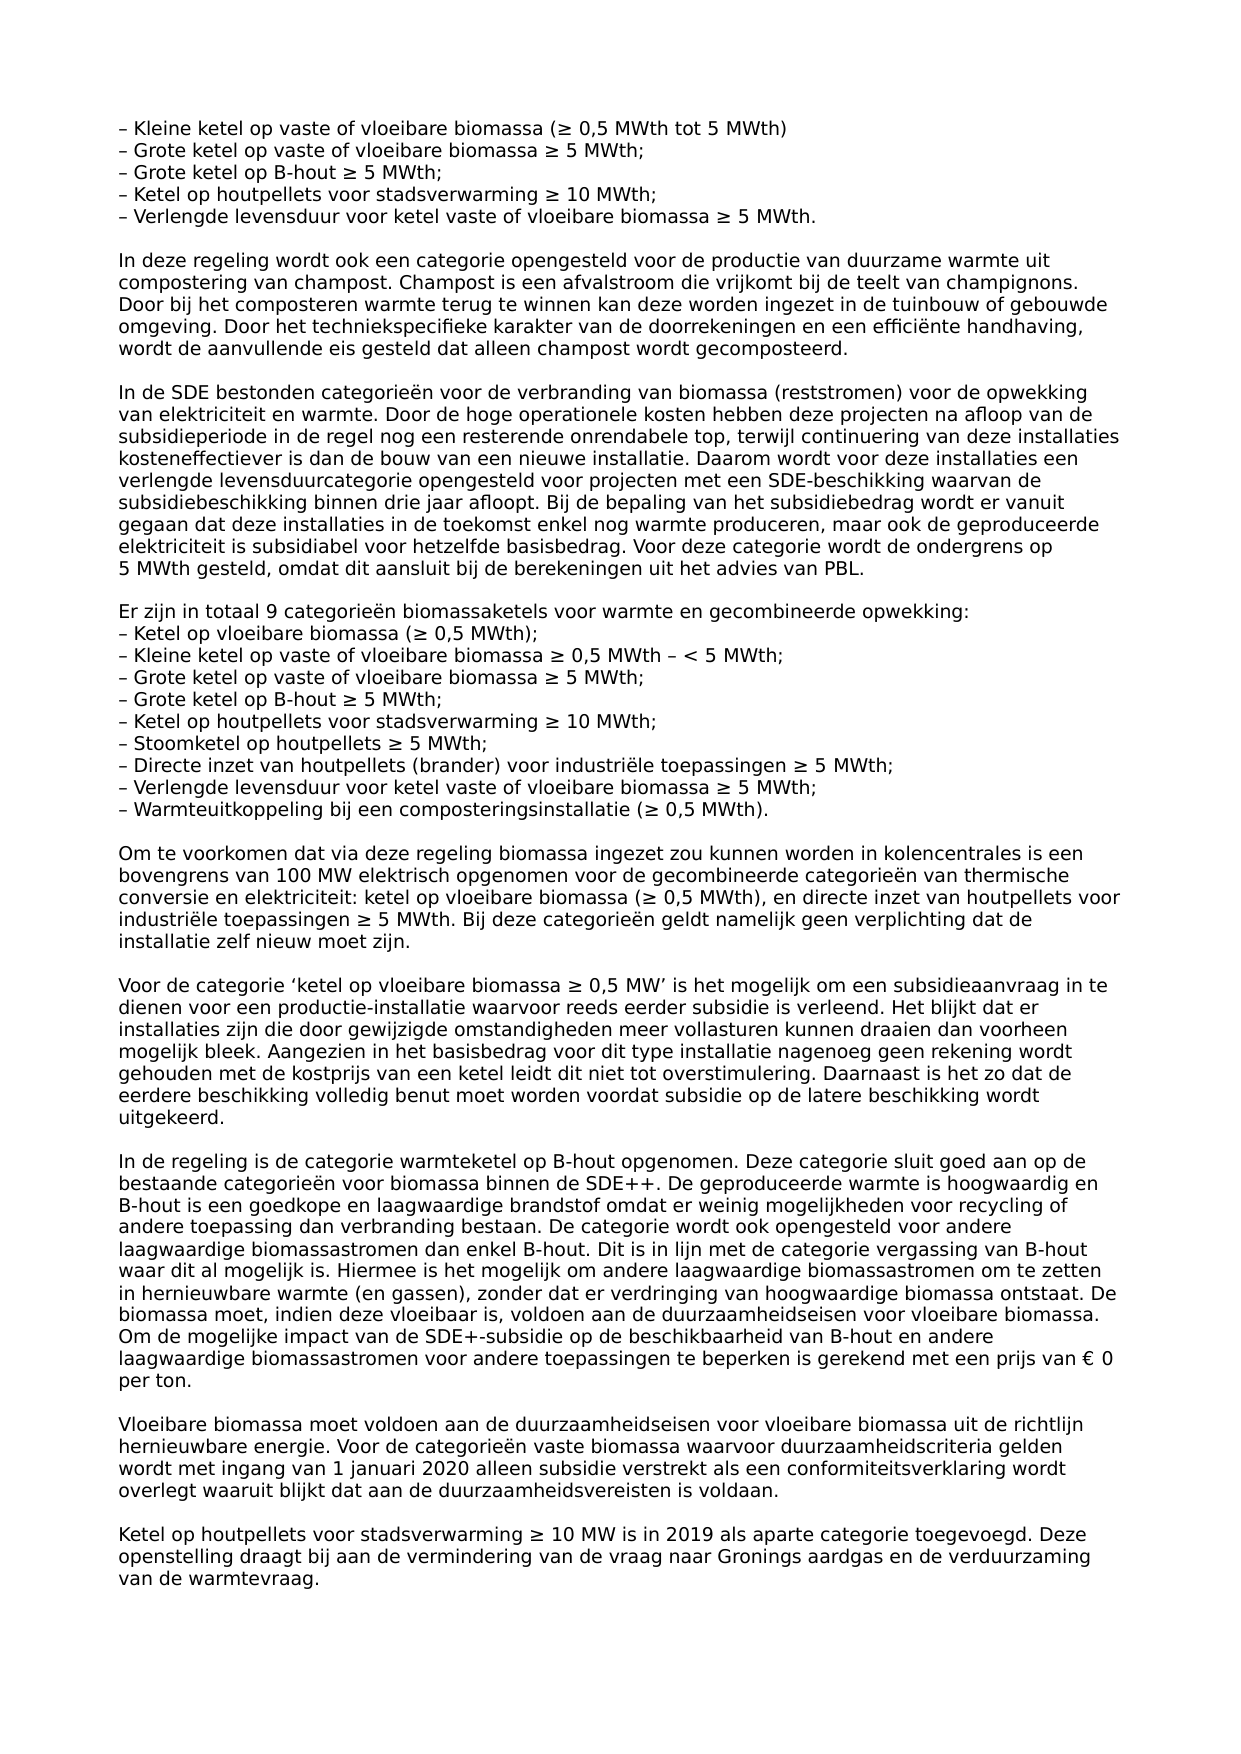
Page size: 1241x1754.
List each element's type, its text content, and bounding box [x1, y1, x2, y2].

text Vloeibare biomassa moet voldoen aan de duurzaamheidseisen voor vloeibare biomassa uit de richtlijn hernieuwbare energie. Voor de categorieën vaste biomassa waarvoor duurzaamheidscriteria gelden wordt met ingang van 1 januari 2020 alleen subsidie verstrekt als een conformiteitsverklaring wordt overlegt waaruit blijkt dat aan de duurzaamheidsvereisten is voldaan. [118, 1414, 1122, 1502]
text In de SDE bestonden categorieën voor de verbranding van biomassa (reststromen) voor de opwekking van elektriciteit en warmte. Door de hoge operationele kosten hebben deze projecten na afloop van de subsidieperiode in de regel nog een resterende onrendabele top, terwijl continuering van deze installaties kosteneffectiever is dan de bouw van een nieuwe installatie. Daarom wordt voor deze installaties een verlengde levensduurcategorie opengesteld voor projecten met een SDE-beschikking waarvan de subsidiebeschikking binnen drie jaar afloopt. Bij de bepaling van het subsidiebedrag wordt er vanuit gegaan dat deze installaties in de toekomst enkel nog warmte produceren, maar ook de geproduceerde elektriciteit is subsidiabel voor hetzelfde basisbedrag. Voor deze categorie wordt de ondergrens op 5 MWth gesteld, omdat dit aansluit bij de berekeningen uit het advies van PBL. [118, 382, 1122, 579]
text – Directe inzet van houtpellets (brander) voor industriële toepassingen ≥ 5 MWth; [118, 755, 1122, 777]
text Ketel op houtpellets voor stadsverwarming ≥ 10 MW is in 2019 als aparte categorie toegevoegd. Deze openstelling draagt bij aan de vermindering van de vraag naar Gronings aardgas en de verduurzaming van de warmtevraag. [118, 1524, 1122, 1590]
text – Verlengde levensduur voor ketel vaste of vloeibare biomassa ≥ 5 MWth. [118, 206, 1122, 228]
text Om te voorkomen dat via deze regeling biomassa ingezet zou kunnen worden in kolencentrales is een bovengrens van 100 MW elektrisch opgenomen voor de gecombineerde categorieën van thermische conversie en elektriciteit: ketel op vloeibare biomassa (≥ 0,5 MWth), en directe inzet van houtpellets voor industriële toepassingen ≥ 5 MWth. Bij deze categorieën geldt namelijk geen verplichting dat de installatie zelf nieuw moet zijn. [118, 843, 1122, 953]
text – Kleine ketel op vaste of vloeibare biomassa ≥ 0,5 MWth – < 5 MWth; [118, 645, 1122, 667]
text In de regeling is de categorie warmteketel op B-hout opgenomen. Deze categorie sluit goed aan op de bestaande categorieën voor biomassa binnen de SDE++. De geproduceerde warmte is hoogwaardig en B-hout is een goedkope en laagwaardige brandstof omdat er weinig mogelijkheden voor recycling of andere toepassing dan verbranding bestaan. De categorie wordt ook opengesteld voor andere laagwaardige biomassastromen dan enkel B-hout. Dit is in lijn met de categorie vergassing van B-hout waar dit al mogelijk is. Hiermee is het mogelijk om andere laagwaardige biomassastromen om te zetten in hernieuwbare warmte (en gassen), zonder dat er verdringing van hoogwaardige biomassa ontstaat. De biomassa moet, indien deze vloeibaar is, voldoen aan de duurzaamheidseisen voor vloeibare biomassa. Om de mogelijke impact van de SDE+-subsidie op de beschikbaarheid van B-hout en andere laagwaardige biomassastromen voor andere toepassingen te beperken is gerekend met een prijs van € 0 per ton. [118, 1151, 1122, 1392]
text – Ketel op houtpellets voor stadsverwarming ≥ 10 MWth; [118, 184, 1122, 206]
text – Grote ketel op B-hout ≥ 5 MWth; [118, 162, 1122, 184]
text – Grote ketel op B-hout ≥ 5 MWth; [118, 689, 1122, 711]
text – Grote ketel op vaste of vloeibare biomassa ≥ 5 MWth; [118, 667, 1122, 689]
text – Grote ketel op vaste of vloeibare biomassa ≥ 5 MWth; [118, 140, 1122, 162]
text Voor de categorie ‘ketel op vloeibare biomassa ≥ 0,5 MW’ is het mogelijk om een subsidieaanvraag in te dienen voor een productie-installatie waarvoor reeds eerder subsidie is verleend. Het blijkt dat er installaties zijn die door gewijzigde omstandigheden meer vollasturen kunnen draaien dan voorheen mogelijk bleek. Aangezien in het basisbedrag voor dit type installatie nagenoeg geen rekening wordt gehouden met de kostprijs van een ketel leidt dit niet tot overstimulering. Daarnaast is het zo dat de eerdere beschikking volledig benut moet worden voordat subsidie op de latere beschikking wordt uitgekeerd. [118, 975, 1122, 1129]
text – Stoomketel op houtpellets ≥ 5 MWth; [118, 733, 1122, 755]
text In deze regeling wordt ook een categorie opengesteld voor de productie van duurzame warmte uit compostering van champost. Champost is een afvalstroom die vrijkomt bij de teelt van champignons. Door bij het composteren warmte terug te winnen kan deze worden ingezet in de tuinbouw of gebouwde omgeving. Door het techniekspecifieke karakter van de doorrekeningen en een efficiënte handhaving, wordt de aanvullende eis gesteld dat alleen champost wordt gecomposteerd. [118, 250, 1122, 360]
text – Kleine ketel op vaste of vloeibare biomassa (≥ 0,5 MWth tot 5 MWth) [118, 118, 1122, 140]
text – Verlengde levensduur voor ketel vaste of vloeibare biomassa ≥ 5 MWth; [118, 777, 1122, 799]
text – Ketel op houtpellets voor stadsverwarming ≥ 10 MWth; [118, 711, 1122, 733]
text – Ketel op vloeibare biomassa (≥ 0,5 MWth); [118, 623, 1122, 645]
text Er zijn in totaal 9 categorieën biomassaketels voor warmte en gecombineerde opwekking: [118, 601, 1122, 623]
text – Warmteuitkoppeling bij een composteringsinstallatie (≥ 0,5 MWth). [118, 799, 1122, 821]
